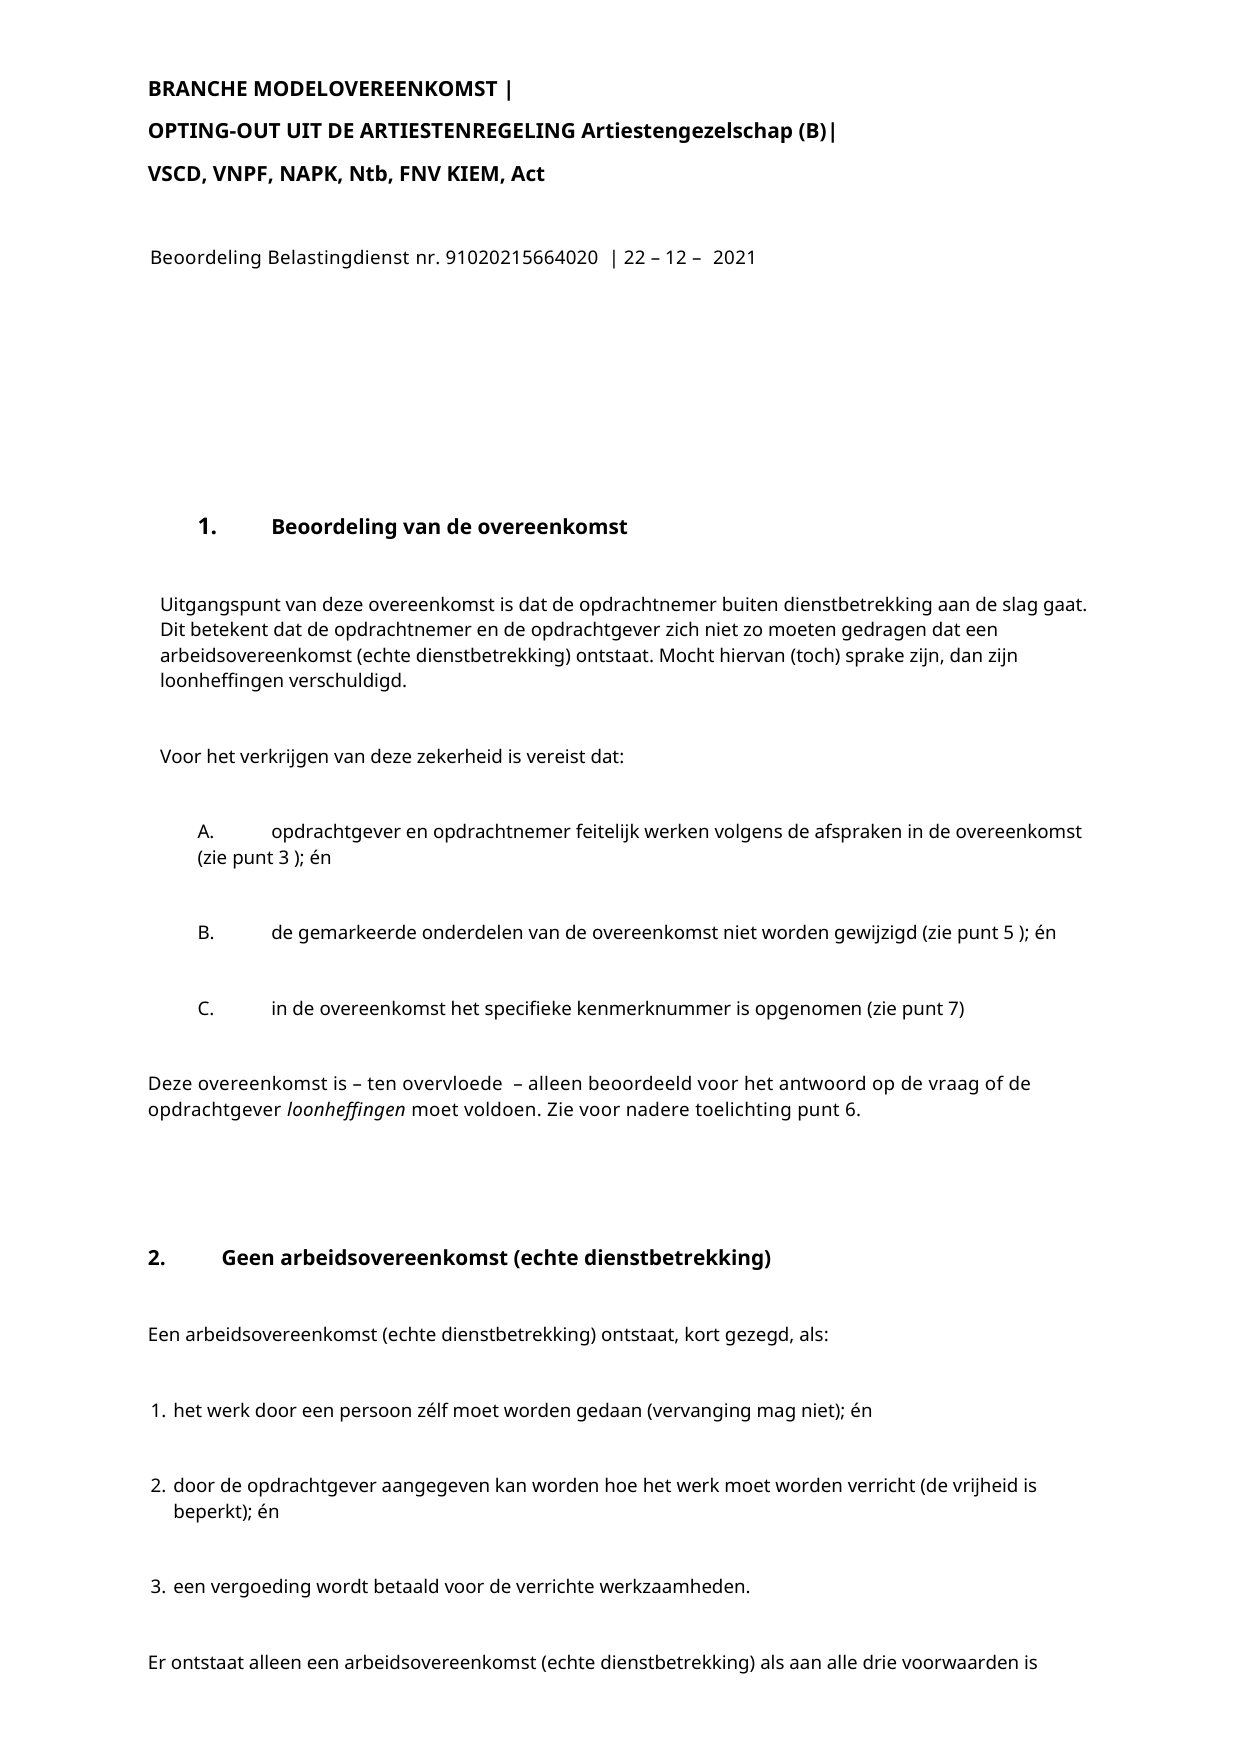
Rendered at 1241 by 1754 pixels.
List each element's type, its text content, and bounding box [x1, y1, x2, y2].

text Voor het verkrijgen van deze zekerheid is vereist dat: [160, 743, 1093, 768]
text Deze overeenkomst is – ten overvloede – alleen beoordeeld voor het antwoord op de vraag of de opdrachtgever loonheffingen moet voldoen. Zie voor nadere toelichting punt 6. [148, 1071, 1093, 1122]
list een vergoeding wordt betaald voor de verrichte werkzaamheden. [150, 1573, 1081, 1599]
list opdrachtgever en opdrachtnemer feitelijk werken volgens de afspraken in de overeenkomst (zie punt 3 ); én [197, 818, 1093, 869]
text Uitgangspunt van deze overeenkomst is dat de opdrachtnemer buiten dienstbetrekking aan de slag gaat. Dit betekent dat de opdrachtnemer en de opdrachtgever zich niet zo moeten gedragen dat een arbeidsovereenkomst (echte dienstbetrekking) ontstaat. Mocht hiervan (toch) sprake zijn, dan zijn loonheffingen verschuldigd. [160, 591, 1093, 693]
text Er ontstaat alleen een arbeidsovereenkomst (echte dienstbetrekking) als aan alle drie voorwaarden is [148, 1649, 1081, 1674]
list het werk door een persoon zélf moet worden gedaan (vervanging mag niet); én [150, 1397, 1081, 1422]
list Geen arbeidsovereenkomst (echte dienstbetrekking) [148, 1243, 1081, 1271]
list de gemarkeerde onderdelen van de overeenkomst niet worden gewijzigd (zie punt 5 ); én [197, 919, 1093, 945]
list door de opdrachtgever aangegeven kan worden hoe het werk moet worden verricht (de vrijheid is beperkt); én [150, 1472, 1081, 1523]
list in de overeenkomst het specifieke kenmerknummer is opgenomen (zie punt 7) [197, 995, 1093, 1021]
list Beoordeling van de overeenkomst [197, 510, 1093, 541]
text Een arbeidsovereenkomst (echte dienstbetrekking) ontstaat, kort gezegd, als: [148, 1321, 1081, 1347]
